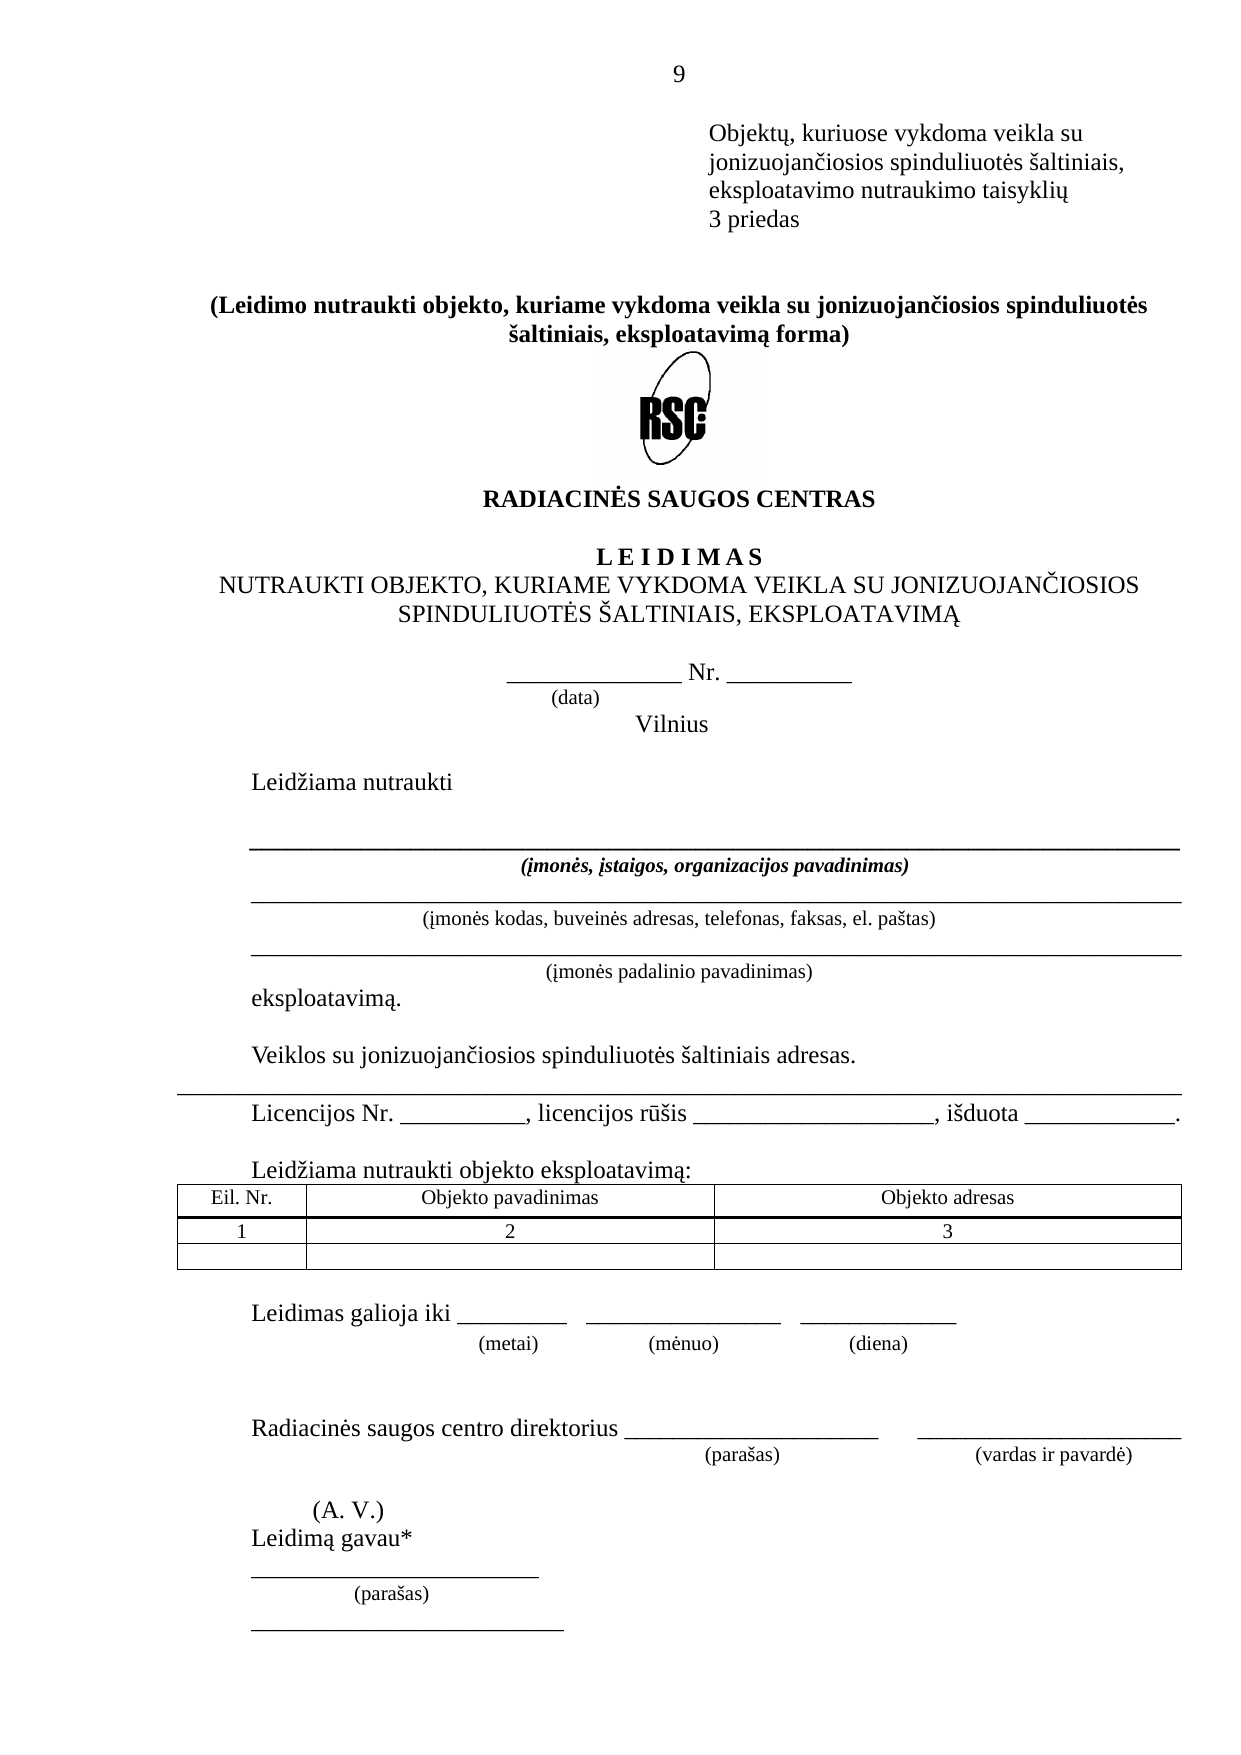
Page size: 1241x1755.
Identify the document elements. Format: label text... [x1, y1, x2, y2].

text _______________________ [177, 1552, 1181, 1581]
table_cell [715, 1244, 1181, 1268]
table_cell [178, 1244, 306, 1268]
text (įmonės kodas, buveinės adresas, telefonas, faksas, el. paštas) [177, 906, 1181, 930]
text jonizuojančiosios spinduliuotės šaltiniais, [177, 147, 1181, 176]
text Leidžiama nutraukti objekto eksploatavimą: [177, 1155, 1181, 1184]
text (data) [477, 685, 1181, 709]
text _________________________ [177, 1605, 1181, 1634]
text Veiklos su jonizuojančiosios spinduliuotės šaltiniais adresas. [177, 1040, 1181, 1094]
table_cell 3 [715, 1219, 1181, 1243]
table_cell 1 [178, 1219, 306, 1243]
text (įmonės, įstaigos, organizacijos pavadinimas) [177, 853, 1181, 877]
text 3 priedas [177, 204, 1181, 233]
text NUTRAUKTI OBJEKTO, KURIAME VYKDOMA VEIKLA SU JONIZUOJANČIOSIOS SPINDULIUOTĖS ŠALTINIAIS, EKSPLOATAVIMĄ [177, 570, 1181, 628]
table_header Eil. Nr. [178, 1185, 306, 1216]
text Leidžiama nutraukti [177, 767, 1181, 796]
text (įmonės padalinio pavadinimas) [177, 959, 1181, 983]
text Radiacinės saugos centro direktorius [177, 1413, 1181, 1442]
text Leidimą gavau* [177, 1523, 1181, 1552]
text (metai) (mėnuo) (diena) [177, 1327, 1181, 1356]
text Licencijos Nr. __________, licencijos rūšis , išduota ____________. [177, 1098, 1181, 1127]
table_cell [307, 1244, 714, 1268]
text (A. V.) [312, 1495, 1181, 1523]
text (Leidimo nutraukti objekto, kuriame vykdoma veikla su jonizuojančiosios spinduliuotės šaltiniais, eksploatavimą forma) [177, 291, 1181, 348]
text (parašas) (vardas ir pavardė) [177, 1442, 1181, 1466]
table_header Objekto adresas [715, 1185, 1181, 1216]
text ______________ Nr. __________ [177, 657, 1181, 685]
text (parašas) [177, 1581, 1181, 1605]
text RADIACINĖS SAUGOS CENTRAS [177, 484, 1181, 513]
table_header Objekto pavadinimas [307, 1185, 714, 1216]
text Vilnius [561, 709, 1181, 738]
text Leidimas galioja iki [177, 1298, 1181, 1327]
text eksploatavimo nutraukimo taisyklių [177, 176, 1181, 204]
text eksploatavimą. [177, 983, 1181, 1012]
text Objektų, kuriuose vykdoma veikla su [709, 118, 1181, 147]
table_cell 2 [307, 1219, 714, 1243]
text L E I D I M A S [177, 542, 1181, 570]
